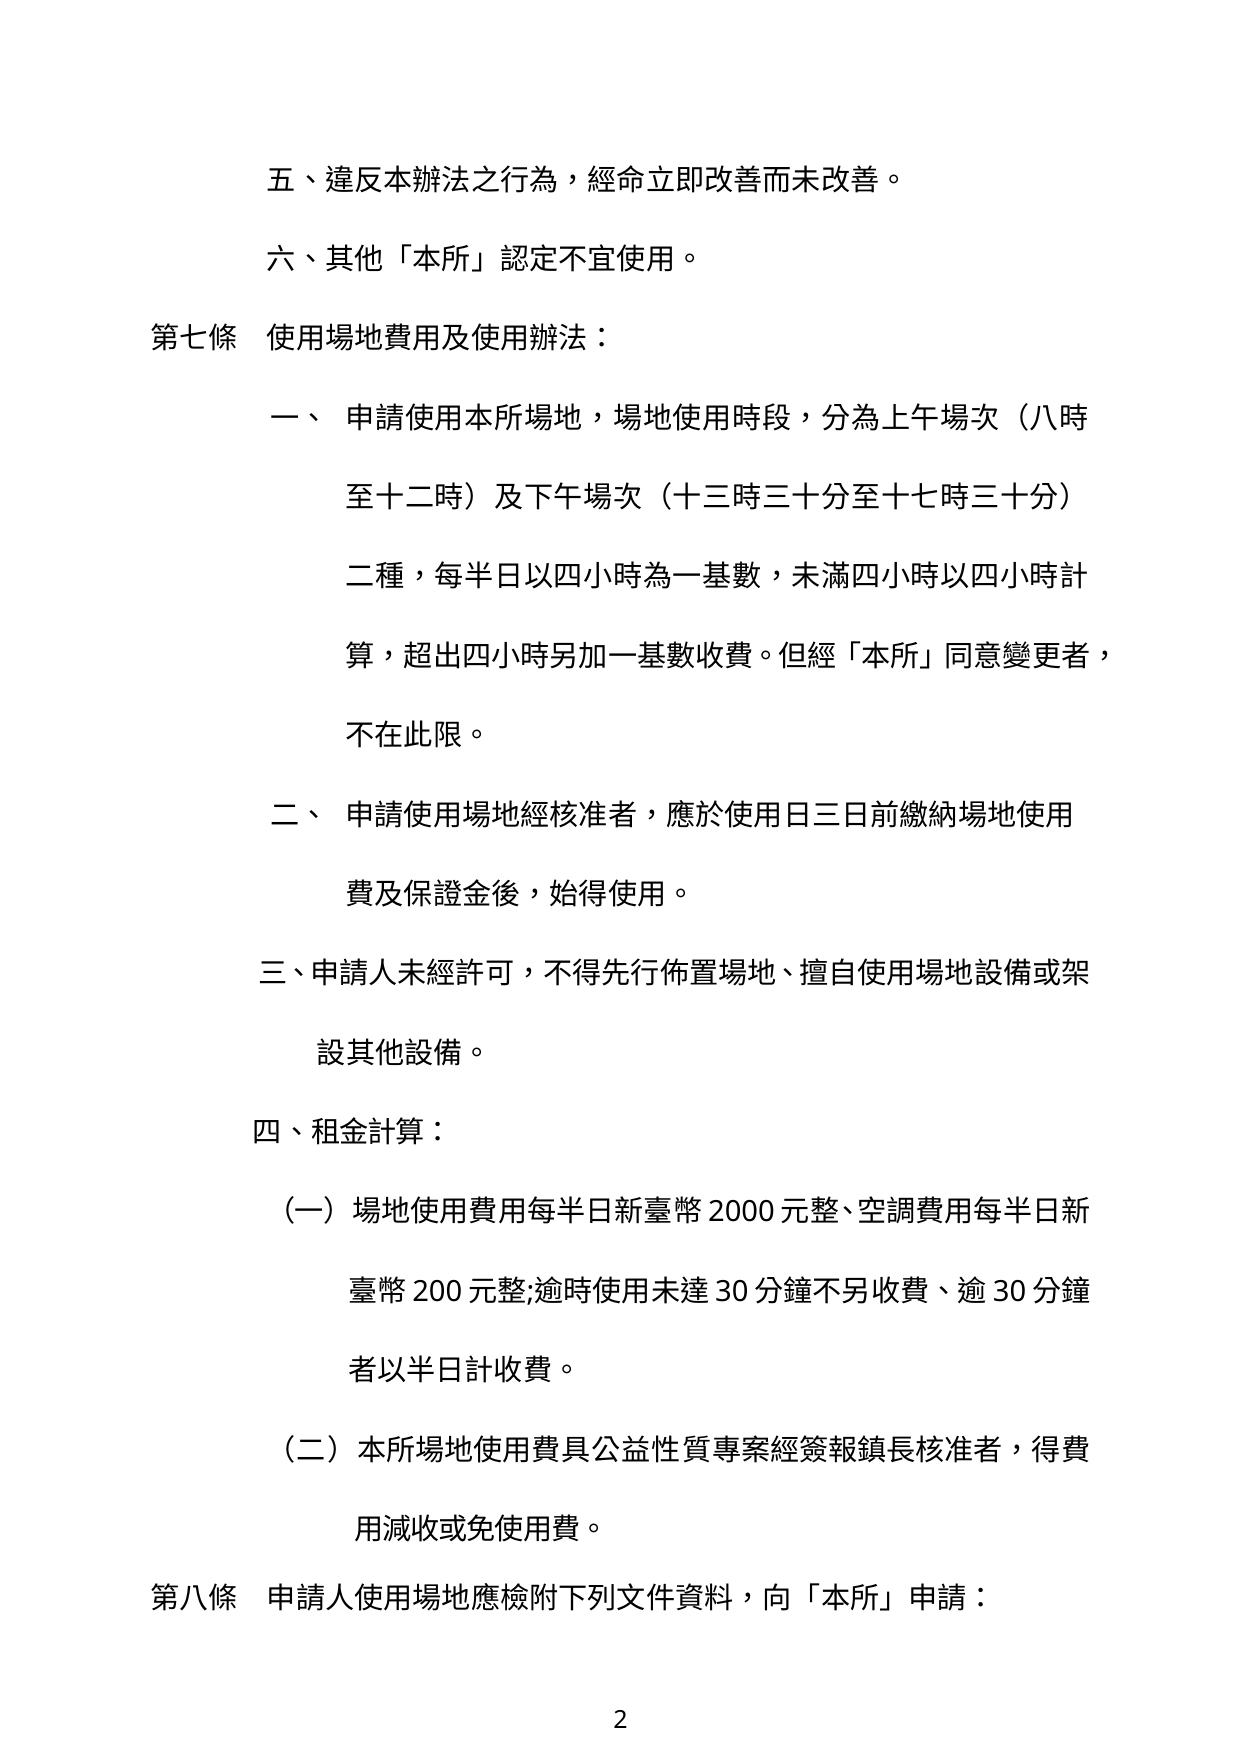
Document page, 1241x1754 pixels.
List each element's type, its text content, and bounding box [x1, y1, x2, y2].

list 申請使用場地經核准者，應於使用日三日前繳納場地使用費及保證金後，始得使用。 [270, 773, 1090, 931]
text （二）本所場地使用費具公益性質專案經簽報鎮長核准者，得費用減收或免使用費。 [267, 1408, 1090, 1566]
text 第七條 使用場地費用及使用辦法： [150, 296, 1090, 376]
text （一）場地使用費用每半日新臺幣2000元整、空調費用每半日新臺幣200元整;逾時使用未達30分鐘不另收費、逾30分鐘者以半日計收費。 [267, 1169, 1090, 1408]
text 第八條 申請人使用場地應檢附下列文件資料，向「本所」申請： [150, 1566, 1090, 1618]
text 六、其他「本所」認定不宜使用。 [150, 217, 1090, 296]
text 三、申請人未經許可，不得先行佈置場地、擅自使用場地設備或架設其他設備。 [258, 931, 1090, 1090]
text 五、違反本辦法之行為，經命立即改善而未改善。 [150, 138, 1090, 217]
list 申請使用本所場地，場地使用時段，分為上午場次（八時至十二時）及下午場次（十三時三十分至十七時三十分）二種，每半日以四小時為一基數，未滿四小時以四小時計算，超出四小時另加一基數收費。但經「本所」同意變更者，不在此限。 [270, 376, 1090, 773]
text 四、租金計算： [237, 1090, 1090, 1169]
